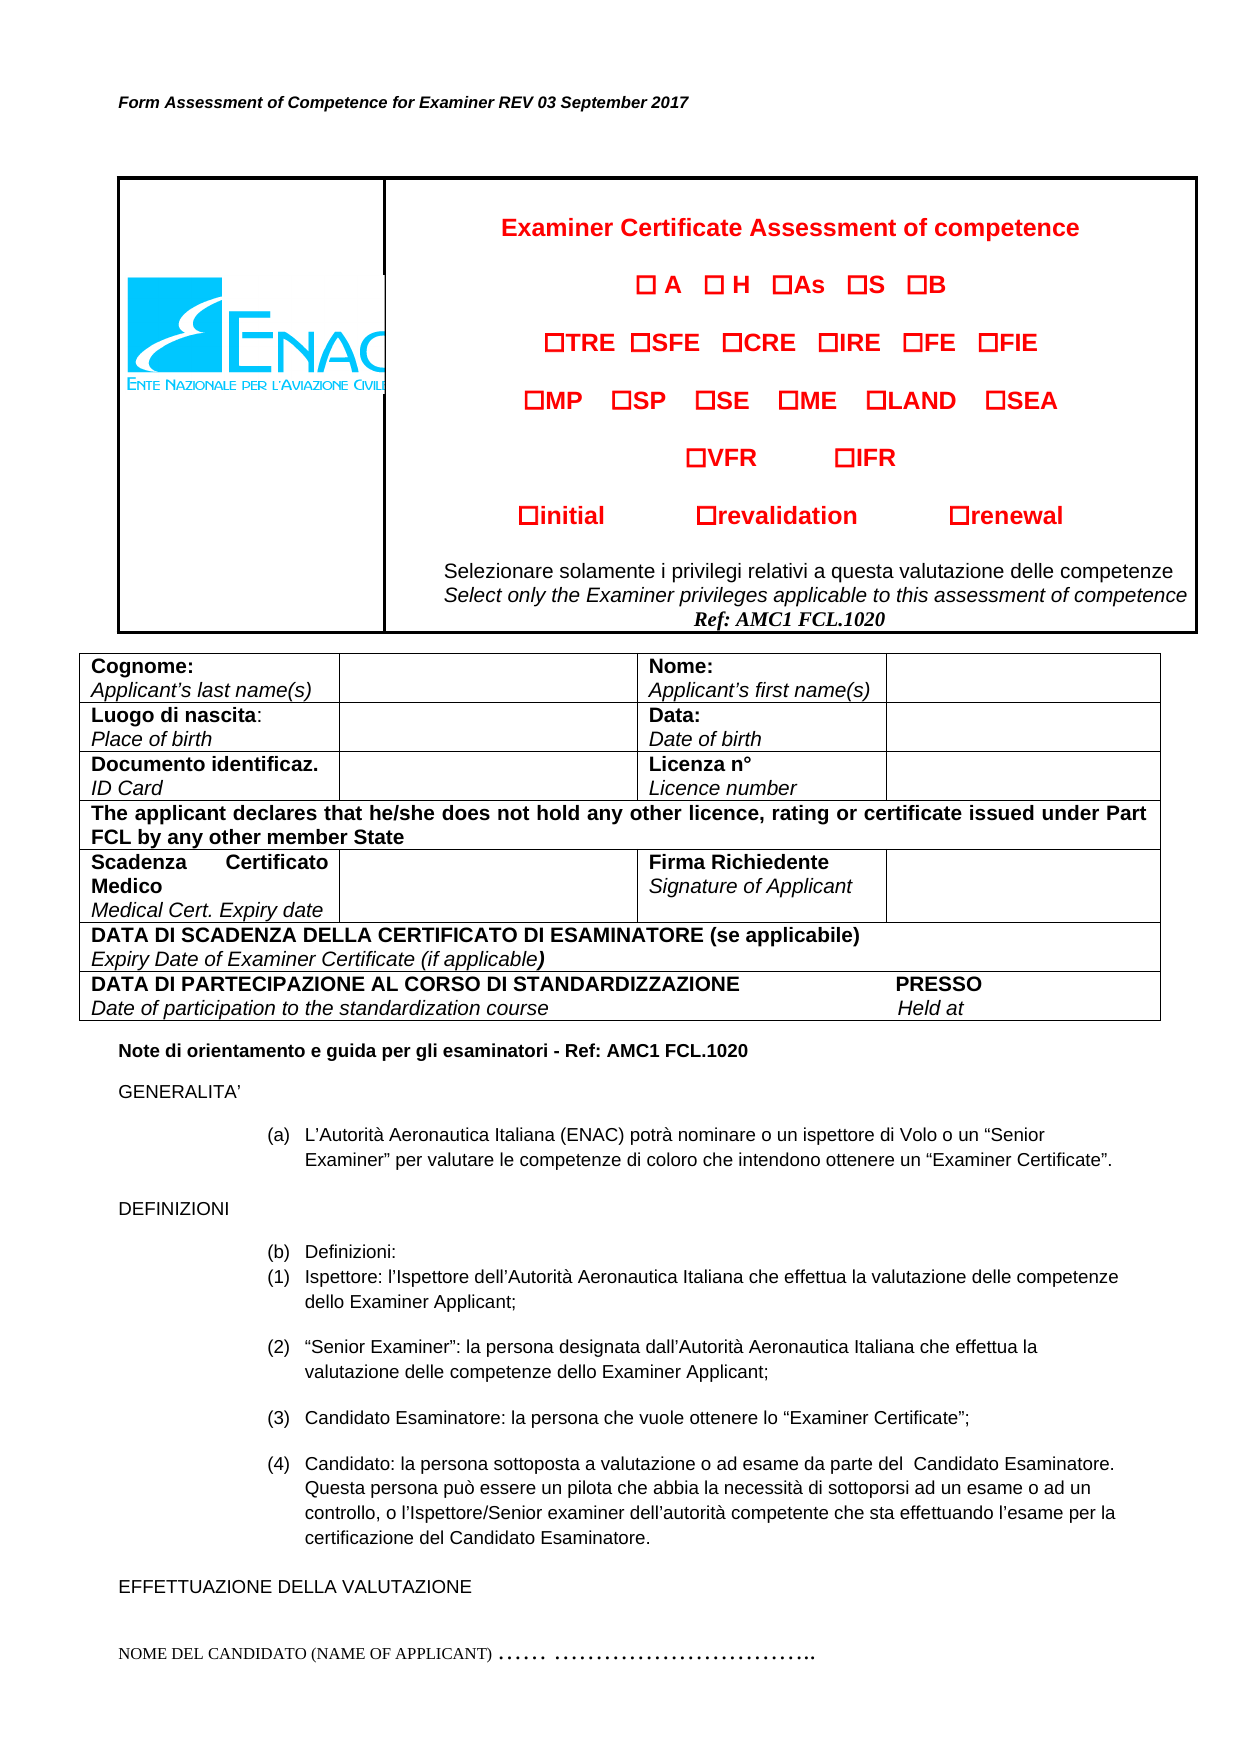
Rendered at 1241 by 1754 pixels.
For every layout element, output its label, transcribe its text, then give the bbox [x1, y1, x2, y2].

list L’Autorità Aeronautica Italiana (ENAC) potrà nominare o un ispettore di Volo o un “Senior Examiner” per valutare le competenze di coloro che intendono ottenere un “Examiner Certificate”. [267, 1123, 1122, 1170]
table_cell [887, 752, 1160, 800]
table_cell Scadenza Certificato Medico Medical Cert. Expiry date [80, 850, 339, 922]
table_header Selezionare solamente i privilegi relativi a questa valutazione delle competenze Select only the Examiner privileges applicable to this assessment of competence [432, 559, 1195, 606]
table_cell The applicant declares that he/she does not hold any other licence, rating or certificate issued under Part FCL by any other member State [80, 801, 1160, 849]
table_cell [887, 703, 1160, 751]
table_header [887, 654, 1160, 702]
table_cell Data: Date of birth [638, 703, 886, 751]
table_cell [340, 752, 637, 800]
list Candidato: la persona sottoposta a valutazione o ad esame da parte del Candidato Esaminatore. Questa persona può essere un pilota che abbia la necessità di sottoporsi ad un esame o ad un controllo, o l’Ispettore/Senior examiner dell’autorità competente che sta effettuando l’esame per la certificazione del Candidato Esaminatore. [267, 1452, 1122, 1548]
table_cell DATA DI PARTECIPAZIONE AL CORSO DI STANDARDIZZAZIONE PRESSO Date of participation to the standardization course Held at [80, 972, 1160, 1019]
table_header [120, 180, 383, 631]
text Note di orientamento e guida per gli esaminatori - Ref: AMC1 FCL.1020 [118, 1040, 1122, 1061]
list “Senior Examiner”: la persona designata dall’Autorità Aeronautica Italiana che effettua la valutazione delle competenze dello Examiner Applicant; [267, 1336, 1122, 1383]
list Definizioni: [267, 1241, 1122, 1263]
table_header Cognome: Applicant’s last name(s) [80, 654, 339, 702]
table_header Nome: Applicant’s first name(s) [638, 654, 886, 702]
table_cell [887, 850, 1160, 922]
table_cell Documento identificaz. ID Card [80, 752, 339, 800]
list Ispettore: l’Ispettore dell’Autorità Aeronautica Italiana che effettua la valutazione delle competenze dello Examiner Applicant; [267, 1266, 1122, 1312]
table_cell [340, 703, 637, 751]
table_cell [340, 850, 637, 922]
table_cell DATA DI SCADENZA DELLA CERTIFICATO DI ESAMINATORE (se applicabile) Expiry Date of Examiner Certificate (if applicable) [80, 923, 1160, 971]
table_cell Luogo di nascita: Place of birth [80, 703, 339, 751]
table_header [340, 654, 637, 702]
text EFFETTUAZIONE DELLA VALUTAZIONE [118, 1576, 1122, 1598]
text GENERALITA’ [118, 1080, 1122, 1102]
table_cell Licenza n° Licence number [638, 752, 886, 800]
table_header Examiner Certificate Assessment of competence  A  H As S B TRE SFE CRE IRE FE FIE MP SP SE ME LAND SEA VFR IFR initial revalidation renewal Ref: AMC1 FCL.1020 [386, 180, 1195, 631]
text DEFINIZIONI [118, 1198, 1122, 1219]
list Candidato Esaminatore: la persona che vuole ottenere lo “Examiner Certificate”; [267, 1407, 1122, 1428]
table_cell Firma Richiedente Signature of Applicant [638, 850, 886, 922]
